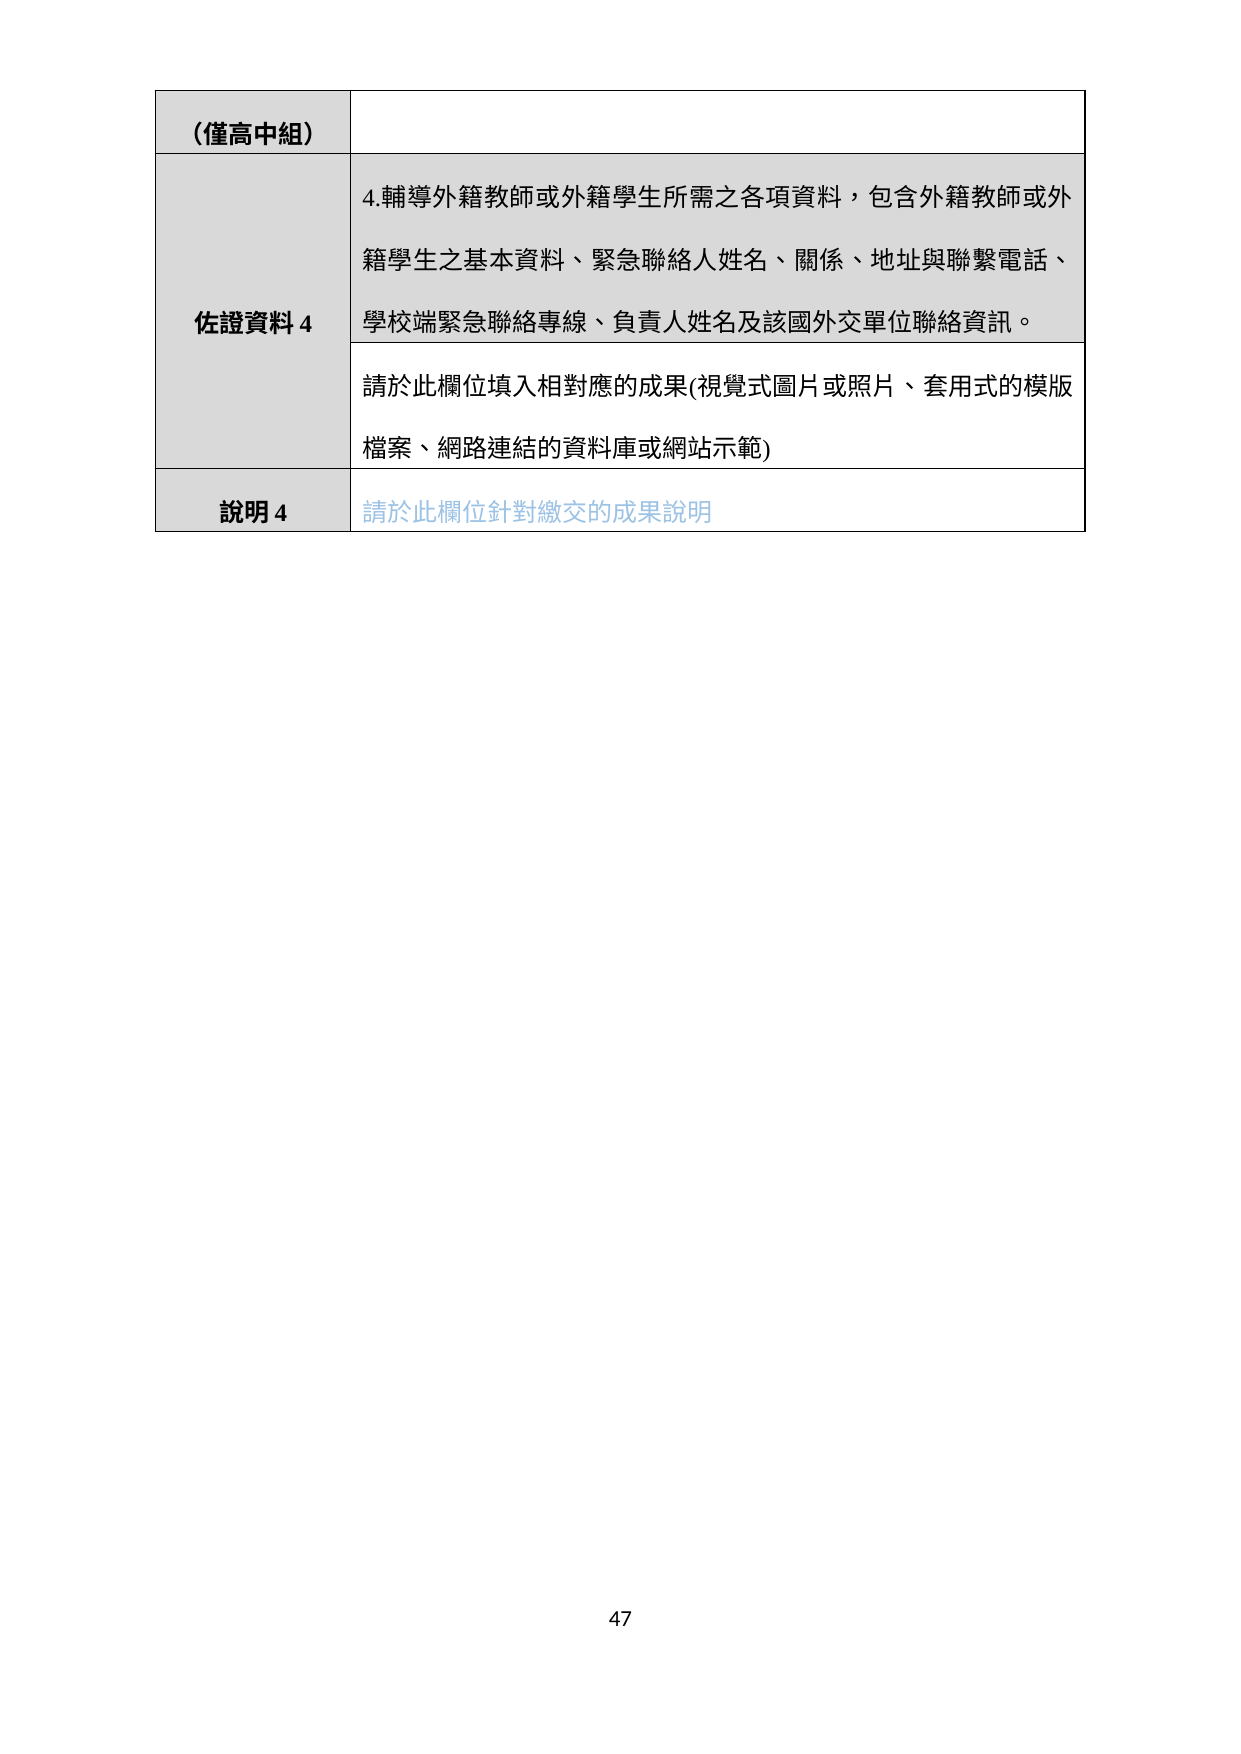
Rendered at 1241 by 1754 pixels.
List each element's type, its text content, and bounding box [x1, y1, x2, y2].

table_cell 請於此欄位填入相對應的成果(視覺式圖片或照片、套用式的模版檔案、網路連結的資料庫或網站示範) [351, 343, 1084, 468]
table_cell 佐證資料4 [156, 154, 350, 468]
table_cell [351, 91, 1084, 153]
table_cell 請於此欄位針對繳交的成果說明 [351, 469, 1084, 531]
table_cell 4.輔導外籍教師或外籍學生所需之各項資料，包含外籍教師或外籍學生之基本資料、緊急聯絡人姓名、關係、地址與聯繫電話、學校端緊急聯絡專線、負責人姓名及該國外交單位聯絡資訊。 [351, 154, 1084, 342]
table_cell 說明4 [156, 469, 350, 531]
table_cell （僅高中組） [156, 91, 350, 153]
